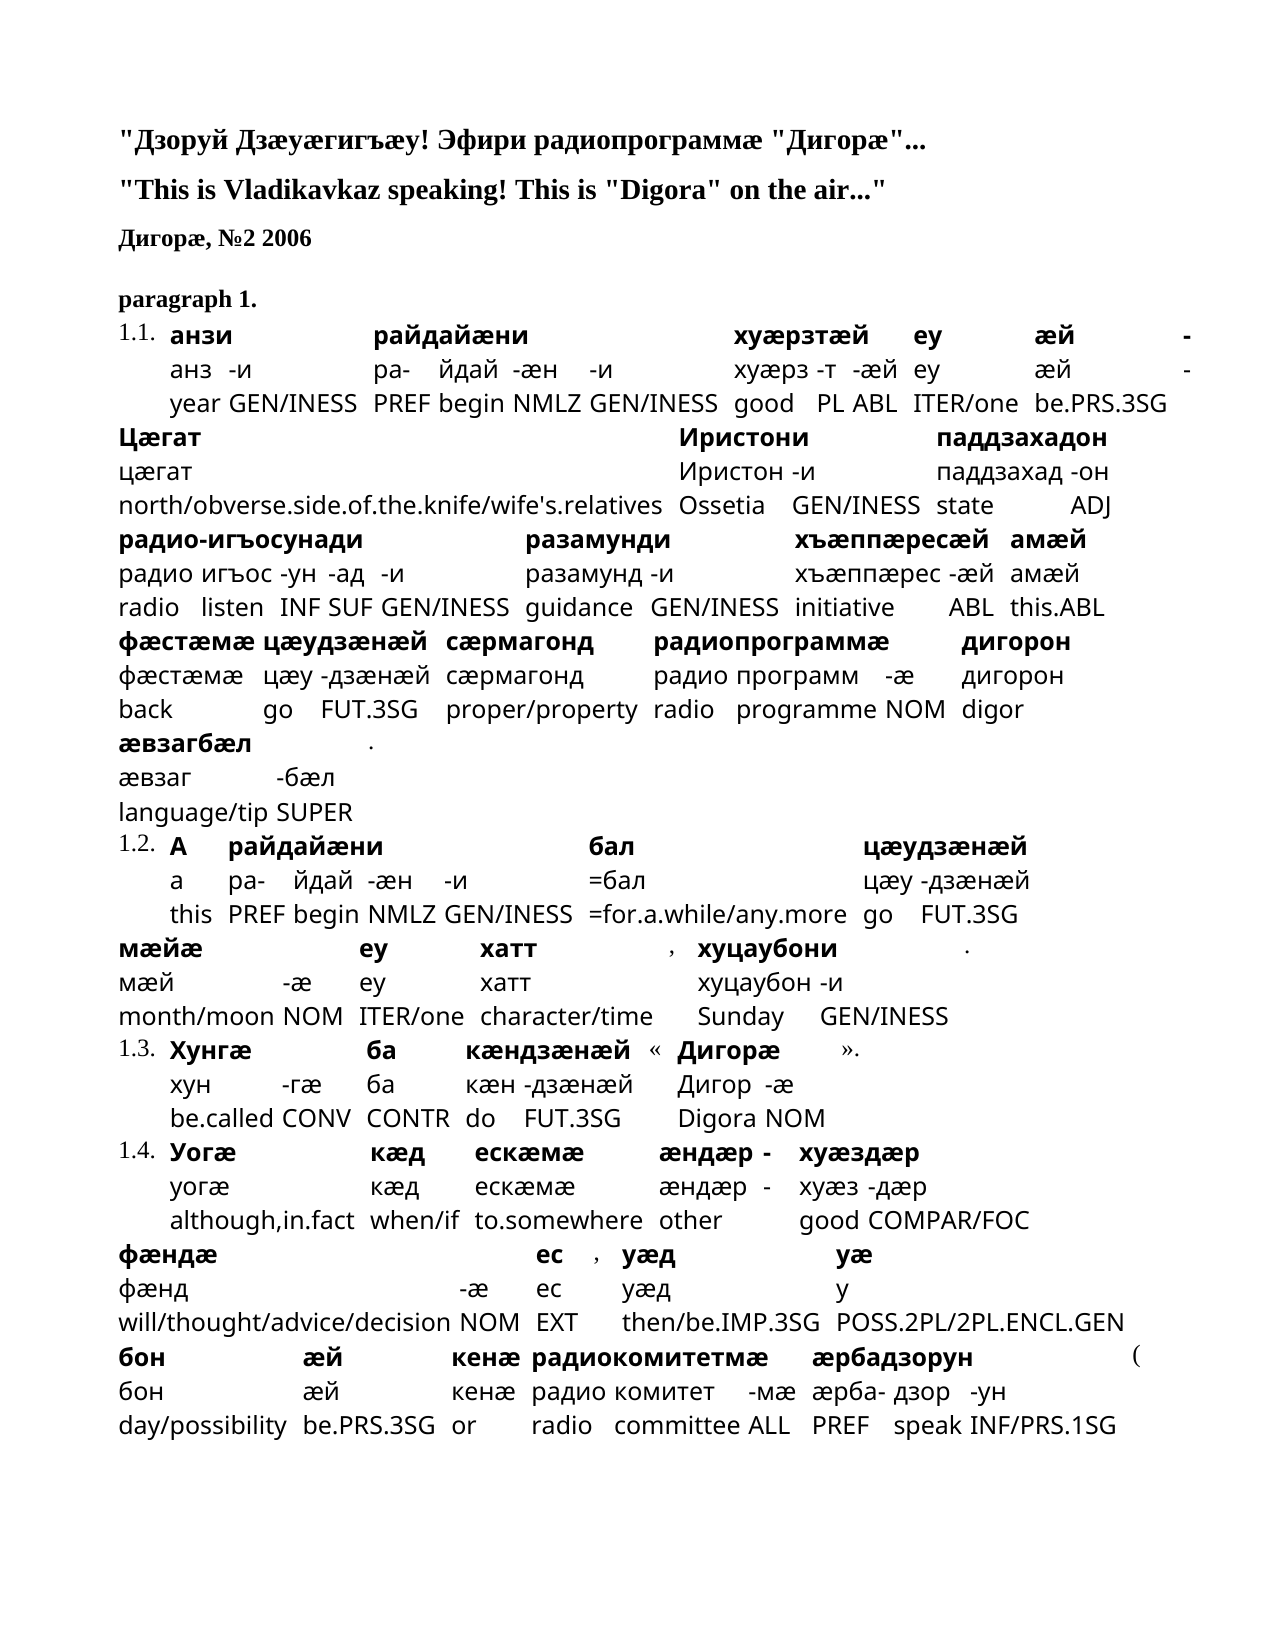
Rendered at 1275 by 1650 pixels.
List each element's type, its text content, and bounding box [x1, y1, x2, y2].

text æвзаг [118, 760, 269, 794]
text -æй [949, 556, 994, 590]
text кæд [370, 1169, 459, 1203]
text NOM [282, 998, 344, 1033]
text this [169, 896, 212, 930]
text then/be.IMP.3SG [622, 1305, 821, 1339]
text radio [118, 590, 193, 624]
text еу [359, 930, 472, 964]
text PREF [373, 385, 431, 419]
text -он [1070, 453, 1112, 488]
text амæй [1010, 556, 1105, 590]
text GEN/INESS [819, 998, 949, 1033]
text =for.a.while/any.more [588, 896, 847, 930]
text -дзæнæй [523, 1067, 634, 1101]
text æрбадзорун [812, 1339, 1124, 1373]
text -и [589, 351, 718, 385]
text -и [381, 556, 510, 590]
text PREF [228, 896, 285, 930]
text хъæппæрес [794, 556, 941, 590]
text радиокомитетмæ [531, 1339, 804, 1373]
text амæй [1010, 522, 1112, 556]
text æндæр [658, 1169, 748, 1203]
text -бæл [276, 760, 353, 794]
text А [169, 828, 220, 862]
text FUT.3SG [320, 692, 430, 726]
text -æн [367, 862, 436, 896]
text begin [438, 385, 505, 419]
text кенæ [451, 1373, 516, 1407]
text радио [653, 658, 728, 692]
text радио [118, 556, 193, 590]
text Sunday [697, 998, 812, 1033]
text NOM [764, 1101, 826, 1135]
text COMPAR/FOC [868, 1203, 1030, 1237]
text will/thought/advice/decision [118, 1305, 452, 1339]
text еу [913, 351, 1019, 385]
text -дзæнæй [320, 658, 430, 692]
text у [836, 1271, 1125, 1305]
text GEN/INESS [792, 488, 921, 522]
text хатт [480, 930, 661, 964]
text committee [614, 1407, 741, 1441]
text - [1183, 317, 1212, 351]
text æрба- [812, 1373, 886, 1407]
text speak [893, 1407, 962, 1441]
text радио-игъосунади [118, 522, 517, 556]
text -ад [328, 556, 373, 590]
text NMLZ [512, 385, 582, 419]
text to.somewhere [474, 1203, 643, 1237]
text разамунди [525, 522, 787, 556]
text хуæз [799, 1169, 860, 1203]
text Дигор [677, 1067, 757, 1101]
text Дигорæ [677, 1033, 833, 1067]
text ITER/one [359, 998, 465, 1033]
text ба [366, 1033, 458, 1067]
text begin [293, 896, 360, 930]
text программ [736, 658, 877, 692]
text игъос [201, 556, 272, 590]
text good [799, 1203, 860, 1237]
text ABL [949, 590, 994, 624]
text паддзахадон [936, 419, 1119, 453]
text SUF [328, 590, 373, 624]
text Дигорæ, №2 2006 [118, 223, 1249, 251]
title "This is Vladikavkaz speaking! This is "Digora" on the air..." [118, 172, 1249, 206]
text programme [736, 692, 877, 726]
text бон [118, 1339, 295, 1373]
text -ун [970, 1373, 1117, 1407]
text дигорон [961, 624, 1072, 658]
text æндæр [658, 1135, 755, 1169]
text -мæ [748, 1373, 796, 1407]
text фæндæ [118, 1237, 528, 1271]
text -æ [282, 964, 344, 998]
text дигорон [961, 658, 1064, 692]
text райдайæни [228, 828, 581, 862]
text or [451, 1407, 516, 1441]
text NMLZ [367, 896, 436, 930]
text GEN/INESS [381, 590, 510, 624]
text state [936, 488, 1063, 522]
text day/possibility [118, 1407, 287, 1441]
text be.PRS.3SG [1034, 385, 1168, 419]
text . [368, 726, 389, 755]
text ABL [852, 385, 898, 419]
text ба [366, 1067, 450, 1101]
text дзор [893, 1373, 962, 1407]
text -и [650, 556, 779, 590]
text paragraph 1. [118, 284, 1249, 313]
text SUPER [276, 794, 353, 828]
text -и [444, 862, 573, 896]
text æй [1034, 351, 1168, 385]
text - [763, 1135, 791, 1169]
text кенæ [451, 1339, 524, 1373]
text , [593, 1237, 614, 1266]
text хуæздæр [799, 1135, 1038, 1169]
text -и [228, 351, 358, 385]
text ра- [228, 862, 285, 896]
text райдайæни [373, 317, 726, 351]
text радио [531, 1373, 606, 1407]
text хуæрзтæй [733, 317, 906, 351]
text паддзахад [936, 453, 1063, 488]
text сæрмагонд [446, 658, 638, 692]
text CONV [282, 1101, 351, 1135]
text фæстæмæ [118, 624, 255, 658]
text -и [792, 453, 921, 488]
text Хунгæ [169, 1033, 359, 1067]
text анзи [169, 317, 365, 351]
text do [465, 1101, 516, 1135]
text ITER/one [913, 385, 1019, 419]
text north/obverse.side.of.the.knife/wife's.relatives [118, 488, 663, 522]
text CONTR [366, 1101, 450, 1135]
text - [763, 1169, 784, 1203]
text character/time [480, 998, 654, 1033]
text - [1183, 351, 1204, 385]
text йдай [438, 351, 505, 385]
text 1.4. [118, 1135, 162, 1163]
text æй [1034, 317, 1175, 351]
text -и [819, 964, 949, 998]
text PL [816, 385, 845, 419]
text when/if [370, 1203, 459, 1237]
text кæндзæнæй [465, 1033, 641, 1067]
text бал [588, 828, 855, 862]
text INF [280, 590, 320, 624]
text кæд [370, 1135, 467, 1169]
text Ossetia [678, 488, 784, 522]
text еу [359, 964, 465, 998]
text go [263, 692, 313, 726]
text NOM [885, 692, 946, 726]
text NOM [459, 1305, 521, 1339]
text Digora [677, 1101, 757, 1135]
text а [169, 862, 212, 896]
text -æ [885, 658, 946, 692]
text radio [531, 1407, 606, 1441]
text цæу [863, 862, 913, 896]
text Уогæ [169, 1135, 362, 1169]
text æй [302, 1339, 443, 1373]
text PREF [812, 1407, 886, 1441]
text хъæппæресæй [794, 522, 1002, 556]
text ADJ [1070, 488, 1112, 522]
text ( [1132, 1339, 1153, 1368]
text -дæр [868, 1169, 1030, 1203]
title "Дзоруй Дзæуæгигъæу! Эфири радиопрограммæ "Дигорæ"... [118, 122, 1249, 156]
text ес [536, 1237, 586, 1271]
text ескæмæ [474, 1169, 643, 1203]
text -æн [512, 351, 582, 385]
text ALL [748, 1407, 796, 1441]
text FUT.3SG [920, 896, 1030, 930]
text GEN/INESS [444, 896, 573, 930]
text уæд [622, 1237, 828, 1271]
text 1.3. [118, 1033, 162, 1061]
text other [658, 1203, 748, 1237]
text кæн [465, 1067, 516, 1101]
text -т [816, 351, 845, 385]
text ес [536, 1271, 578, 1305]
text уæд [622, 1271, 821, 1305]
text сæрмагонд [446, 624, 646, 658]
text анз [169, 351, 221, 385]
text =бал [588, 862, 847, 896]
text радиопрограммæ [653, 624, 954, 658]
text EXT [536, 1305, 578, 1339]
text хуæрз [733, 351, 809, 385]
text . [964, 930, 985, 959]
text « [649, 1033, 670, 1061]
text go [863, 896, 913, 930]
text Цæгат [118, 419, 671, 453]
text -гæ [282, 1067, 351, 1101]
text month/moon [118, 998, 275, 1033]
text разамунд [525, 556, 643, 590]
text back [118, 692, 244, 726]
text 1.2. [118, 828, 162, 857]
text ескæмæ [474, 1135, 651, 1169]
text -дзæнæй [920, 862, 1030, 896]
text -æ [459, 1271, 521, 1305]
text æвзагбæл [118, 726, 360, 760]
text хатт [480, 964, 654, 998]
text -æ [764, 1067, 826, 1101]
text digor [961, 692, 1064, 726]
text guidance [525, 590, 643, 624]
text FUT.3SG [523, 1101, 634, 1135]
text INF/PRS.1SG [970, 1407, 1117, 1441]
text be.PRS.3SG [302, 1407, 436, 1441]
text -ун [280, 556, 320, 590]
text бон [118, 1373, 287, 1407]
text цæудзæнæй [863, 828, 1038, 862]
text POSS.2PL/2PL.ENCL.GEN [836, 1305, 1125, 1339]
text хун [169, 1067, 274, 1101]
text еу [913, 317, 1027, 351]
text хуцаубони [697, 930, 956, 964]
text цæгат [118, 453, 663, 488]
text listen [201, 590, 272, 624]
text although,in.fact [169, 1203, 355, 1237]
text proper/property [446, 692, 638, 726]
text Иристон [678, 453, 784, 488]
text year [169, 385, 221, 419]
text be.called [169, 1101, 274, 1135]
text , [669, 930, 690, 959]
text цæудзæнæй [263, 624, 438, 658]
text GEN/INESS [228, 385, 358, 419]
text мæйæ [118, 930, 351, 964]
text initiative [794, 590, 941, 624]
text фæстæмæ [118, 658, 244, 692]
text фæнд [118, 1271, 452, 1305]
text цæу [263, 658, 313, 692]
text radio [653, 692, 728, 726]
text Иристони [678, 419, 928, 453]
text ». [841, 1033, 862, 1061]
text -æй [852, 351, 898, 385]
text ра- [373, 351, 431, 385]
text æй [302, 1373, 436, 1407]
text йдай [293, 862, 360, 896]
text уогæ [169, 1169, 355, 1203]
text уæ [836, 1237, 1133, 1271]
text GEN/INESS [650, 590, 779, 624]
text GEN/INESS [589, 385, 718, 419]
text language/tip [118, 794, 269, 828]
text комитет [614, 1373, 741, 1407]
text мæй [118, 964, 275, 998]
text this.ABL [1010, 590, 1105, 624]
text good [733, 385, 809, 419]
text хуцаубон [697, 964, 812, 998]
text 1.1. [118, 317, 162, 346]
